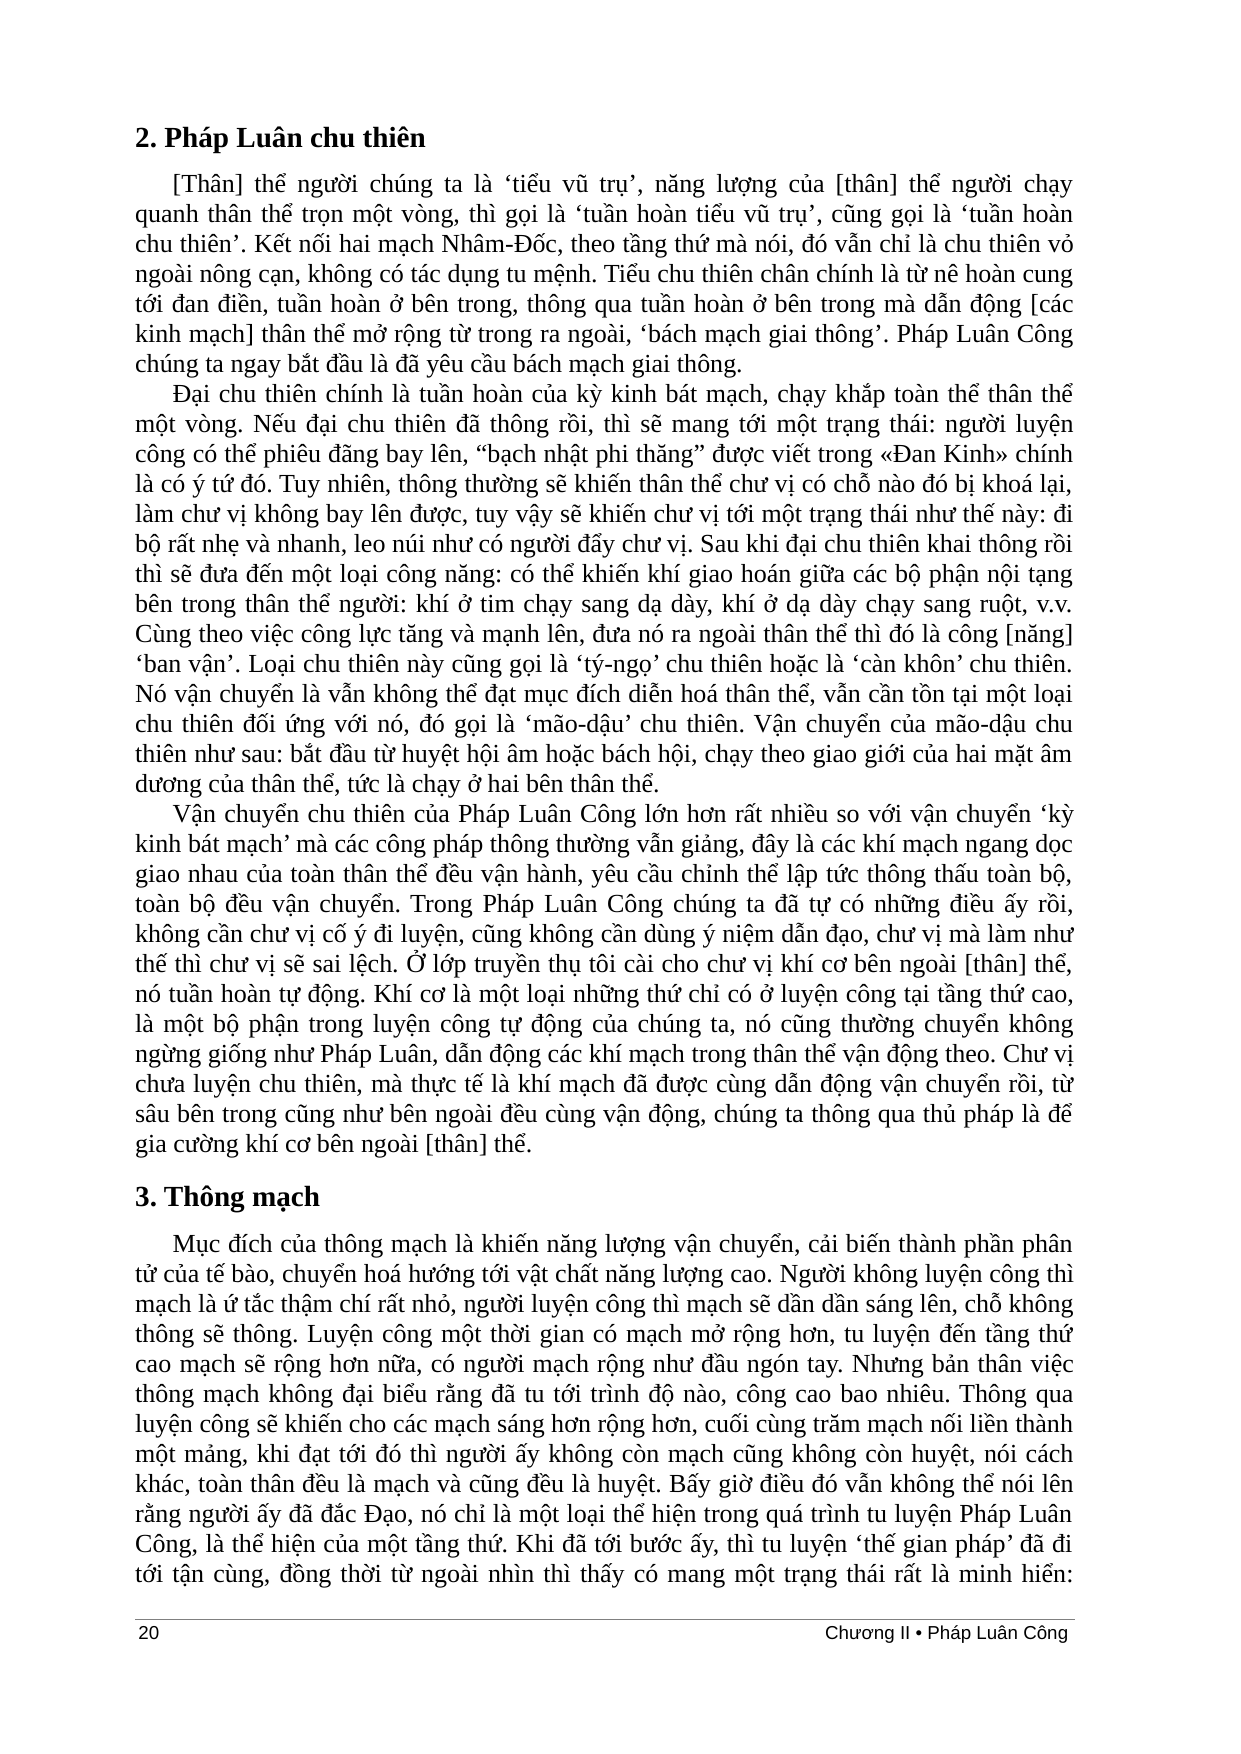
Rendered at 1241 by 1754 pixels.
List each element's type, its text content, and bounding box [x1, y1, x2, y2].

subtitle 3. Thông mạch [135, 1179, 1075, 1213]
text [Thân] thể người chúng ta là ‘tiểu vũ trụ’, năng lượng của [thân] thể người chạy quanh thân thể trọn một vòng, thì gọi là ‘tuần hoàn tiểu vũ trụ’, cũng gọi là ‘tuần hoàn chu thiên’. Kết nối hai mạch Nhâm-Đốc, theo tầng thứ mà nói, đó vẫn chỉ là chu thiên vỏ ngoài nông cạn, không có tác dụng tu mệnh. Tiểu chu thiên chân chính là từ nê hoàn cung tới đan điền, tuần hoàn ở bên trong, thông qua tuần hoàn ở bên trong mà dẫn động [các kinh mạch] thân thể mở rộng từ trong ra ngoài, ‘bách mạch giai thông’. Pháp Luân Công chúng ta ngay bắt đầu là đã yêu cầu bách mạch giai thông. [135, 168, 1075, 378]
subtitle 2. Pháp Luân chu thiên [135, 120, 1075, 153]
text Đại chu thiên chính là tuần hoàn của kỳ kinh bát mạch, chạy khắp toàn thể thân thể một vòng. Nếu đại chu thiên đã thông rồi, thì sẽ mang tới một trạng thái: người luyện công có thể phiêu đãng bay lên, “bạch nhật phi thăng” được viết trong «Đan Kinh» chính là có ý tứ đó. Tuy nhiên, thông thường sẽ khiến thân thể chư vị có chỗ nào đó bị khoá lại, làm chư vị không bay lên được, tuy vậy sẽ khiến chư vị tới một trạng thái như thế này: đi bộ rất nhẹ và nhanh, leo núi như có người đẩy chư vị. Sau khi đại chu thiên khai thông rồi thì sẽ đưa đến một loại công năng: có thể khiến khí giao hoán giữa các bộ phận nội tạng bên trong thân thể người: khí ở tim chạy sang dạ dày, khí ở dạ dày chạy sang ruột, v.v. Cùng theo việc công lực tăng và mạnh lên, đưa nó ra ngoài thân thể thì đó là công [năng] ‘ban vận’. Loại chu thiên này cũng gọi là ‘tý-ngọ’ chu thiên hoặc là ‘càn khôn’ chu thiên. Nó vận chuyển là vẫn không thể đạt mục đích diễn hoá thân thể, vẫn cần tồn tại một loại chu thiên đối ứng với nó, đó gọi là ‘mão-dậu’ chu thiên. Vận chuyển của mão-dậu chu thiên như sau: bắt đầu từ huyệt hội âm hoặc bách hội, chạy theo giao giới của hai mặt âm dương của thân thể, tức là chạy ở hai bên thân thể. [135, 378, 1075, 798]
text Mục đích của thông mạch là khiến năng lượng vận chuyển, cải biến thành phần phân tử của tế bào, chuyển hoá hướng tới vật chất năng lượng cao. Người không luyện công thì mạch là ứ tắc thậm chí rất nhỏ, người luyện công thì mạch sẽ dần dần sáng lên, chỗ không thông sẽ thông. Luyện công một thời gian có mạch mở rộng hơn, tu luyện đến tầng thứ cao mạch sẽ rộng hơn nữa, có người mạch rộng như đầu ngón tay. Nhưng bản thân việc thông mạch không đại biểu rằng đã tu tới trình độ nào, công cao bao nhiêu. Thông qua luyện công sẽ khiến cho các mạch sáng hơn rộng hơn, cuối cùng trăm mạch nối liền thành một mảng, khi đạt tới đó thì người ấy không còn mạch cũng không còn huyệt, nói cách khác, toàn thân đều là mạch và cũng đều là huyệt. Bấy giờ điều đó vẫn không thể nói lên rằng người ấy đã đắc Đạo, nó chỉ là một loại thể hiện trong quá trình tu luyện Pháp Luân Công, là thể hiện của một tầng thứ. Khi đã tới bước ấy, thì tu luyện ‘thế gian pháp’ đã đi tới tận cùng, đồng thời từ ngoài nhìn thì thấy có mang một trạng thái rất là minh hiển: [135, 1228, 1075, 1588]
text Vận chuyển chu thiên của Pháp Luân Công lớn hơn rất nhiều so với vận chuyển ‘kỳ kinh bát mạch’ mà các công pháp thông thường vẫn giảng, đây là các khí mạch ngang dọc giao nhau của toàn thân thể đều vận hành, yêu cầu chỉnh thể lập tức thông thấu toàn bộ, toàn bộ đều vận chuyển. Trong Pháp Luân Công chúng ta đã tự có những điều ấy rồi, không cần chư vị cố ý đi luyện, cũng không cần dùng ý niệm dẫn đạo, chư vị mà làm như thế thì chư vị sẽ sai lệch. Ở lớp truyền thụ tôi cài cho chư vị khí cơ bên ngoài [thân] thể, nó tuần hoàn tự động. Khí cơ là một loại những thứ chỉ có ở luyện công tại tầng thứ cao, là một bộ phận trong luyện công tự động của chúng ta, nó cũng thường chuyển không ngừng giống như Pháp Luân, dẫn động các khí mạch trong thân thể vận động theo. Chư vị chưa luyện chu thiên, mà thực tế là khí mạch đã được cùng dẫn động vận chuyển rồi, từ sâu bên trong cũng như bên ngoài đều cùng vận động, chúng ta thông qua thủ pháp là để gia cường khí cơ bên ngoài [thân] thể. [135, 798, 1075, 1158]
